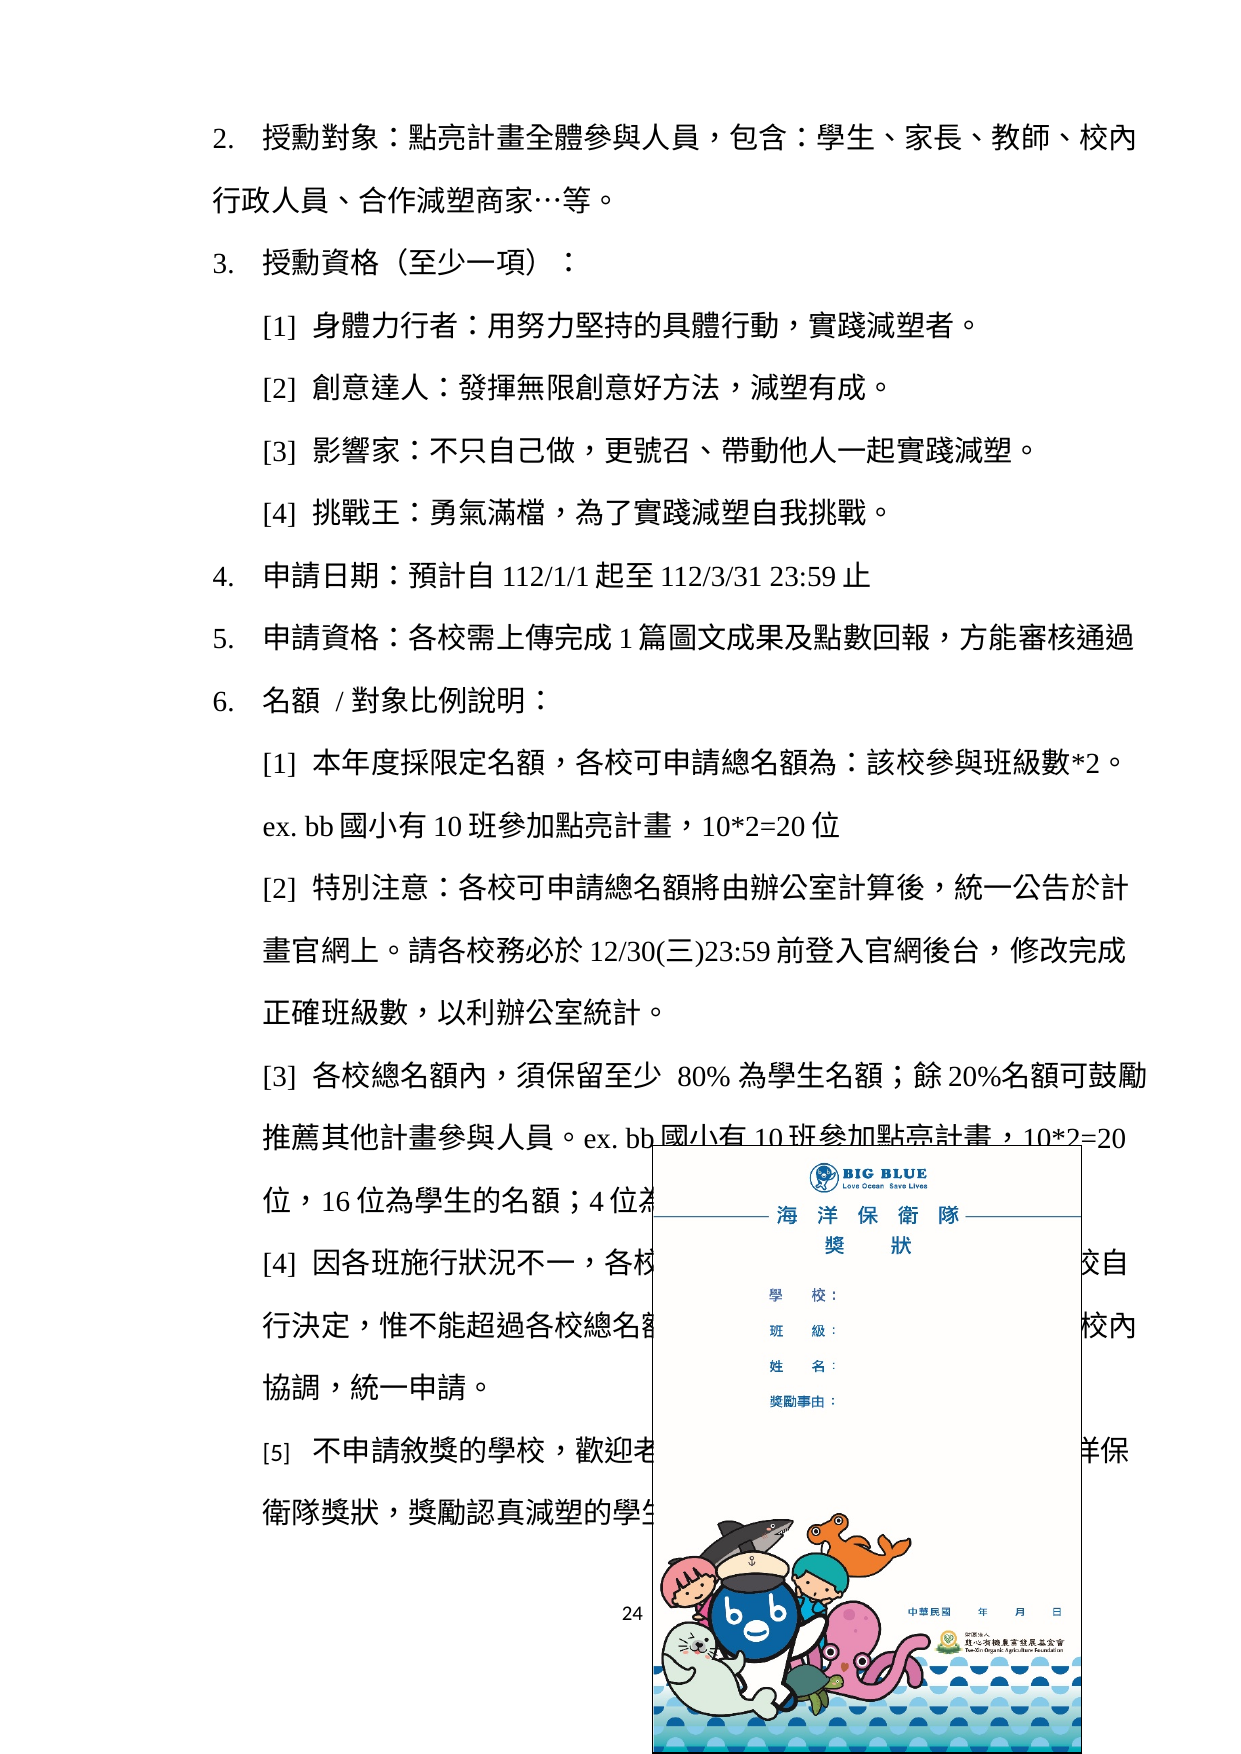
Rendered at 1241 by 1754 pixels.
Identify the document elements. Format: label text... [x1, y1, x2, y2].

list 名額 / 對象比例說明： [212, 657, 1152, 719]
list 不申請敘獎的學校，歡迎老師多加利用、申請電子或紙本海洋保衛隊獎狀，獎勵認真減塑的學生。 [262, 1407, 652, 1532]
list 因各班施行狀況不一，各校總名額如何分配至各班，可依該校自行決定，惟不能超過各校總名額上限。建議由各校窗口老師進行校內協調，統一申請。 [1082, 1219, 1152, 1407]
list 申請日期：預計自112/1/1起至112/3/31 23:59止 [212, 532, 1152, 594]
list 創意達人：發揮無限創意好方法，減塑有成。 [262, 344, 1152, 407]
list 挑戰王：勇氣滿檔，為了實踐減塑自我挑戰。 [262, 469, 1152, 532]
list 身體力行者：用努力堅持的具體行動，實踐減塑者。 [262, 282, 1152, 344]
list 各校總名額內，須保留至少 80% 為學生名額；餘20%名額可鼓勵推薦其他計畫參與人員。ex. bb國小有10班參加點亮計畫，10*2=20位，16位為學生的名額；4位為其他名額。 [262, 1032, 1152, 1219]
list 本年度採限定名額，各校可申請總名額為：該校參與班級數*2。 ex. bb國小有10班參加點亮計畫，10*2=20位 [262, 719, 1152, 844]
list 不申請敘獎的學校，歡迎老師多加利用、申請電子或紙本海洋保衛隊獎狀，獎勵認真減塑的學生。 [1082, 1407, 1152, 1532]
list 特別注意：各校可申請總名額將由辦公室計算後，統一公告於計畫官網上。請各校務必於12/30(三)23:59前登入官網後台，修改完成正確班級數，以利辦公室統計。 [262, 844, 1152, 1032]
list 因各班施行狀況不一，各校總名額如何分配至各班，可依該校自行決定，惟不能超過各校總名額上限。建議由各校窗口老師進行校內協調，統一申請。 [262, 1219, 652, 1407]
list 影響家：不只自己做，更號召、帶動他人一起實踐減塑。 [262, 407, 1152, 469]
list 申請資格：各校需上傳完成1篇圖文成果及點數回報，方能審核通過 [212, 594, 1152, 657]
list 授勳對象：點亮計畫全體參與人員，包含：學生、家長、教師、校內行政人員、合作減塑商家…等。 [212, 94, 1152, 219]
list 授勳資格（至少一項）： [212, 219, 1152, 282]
